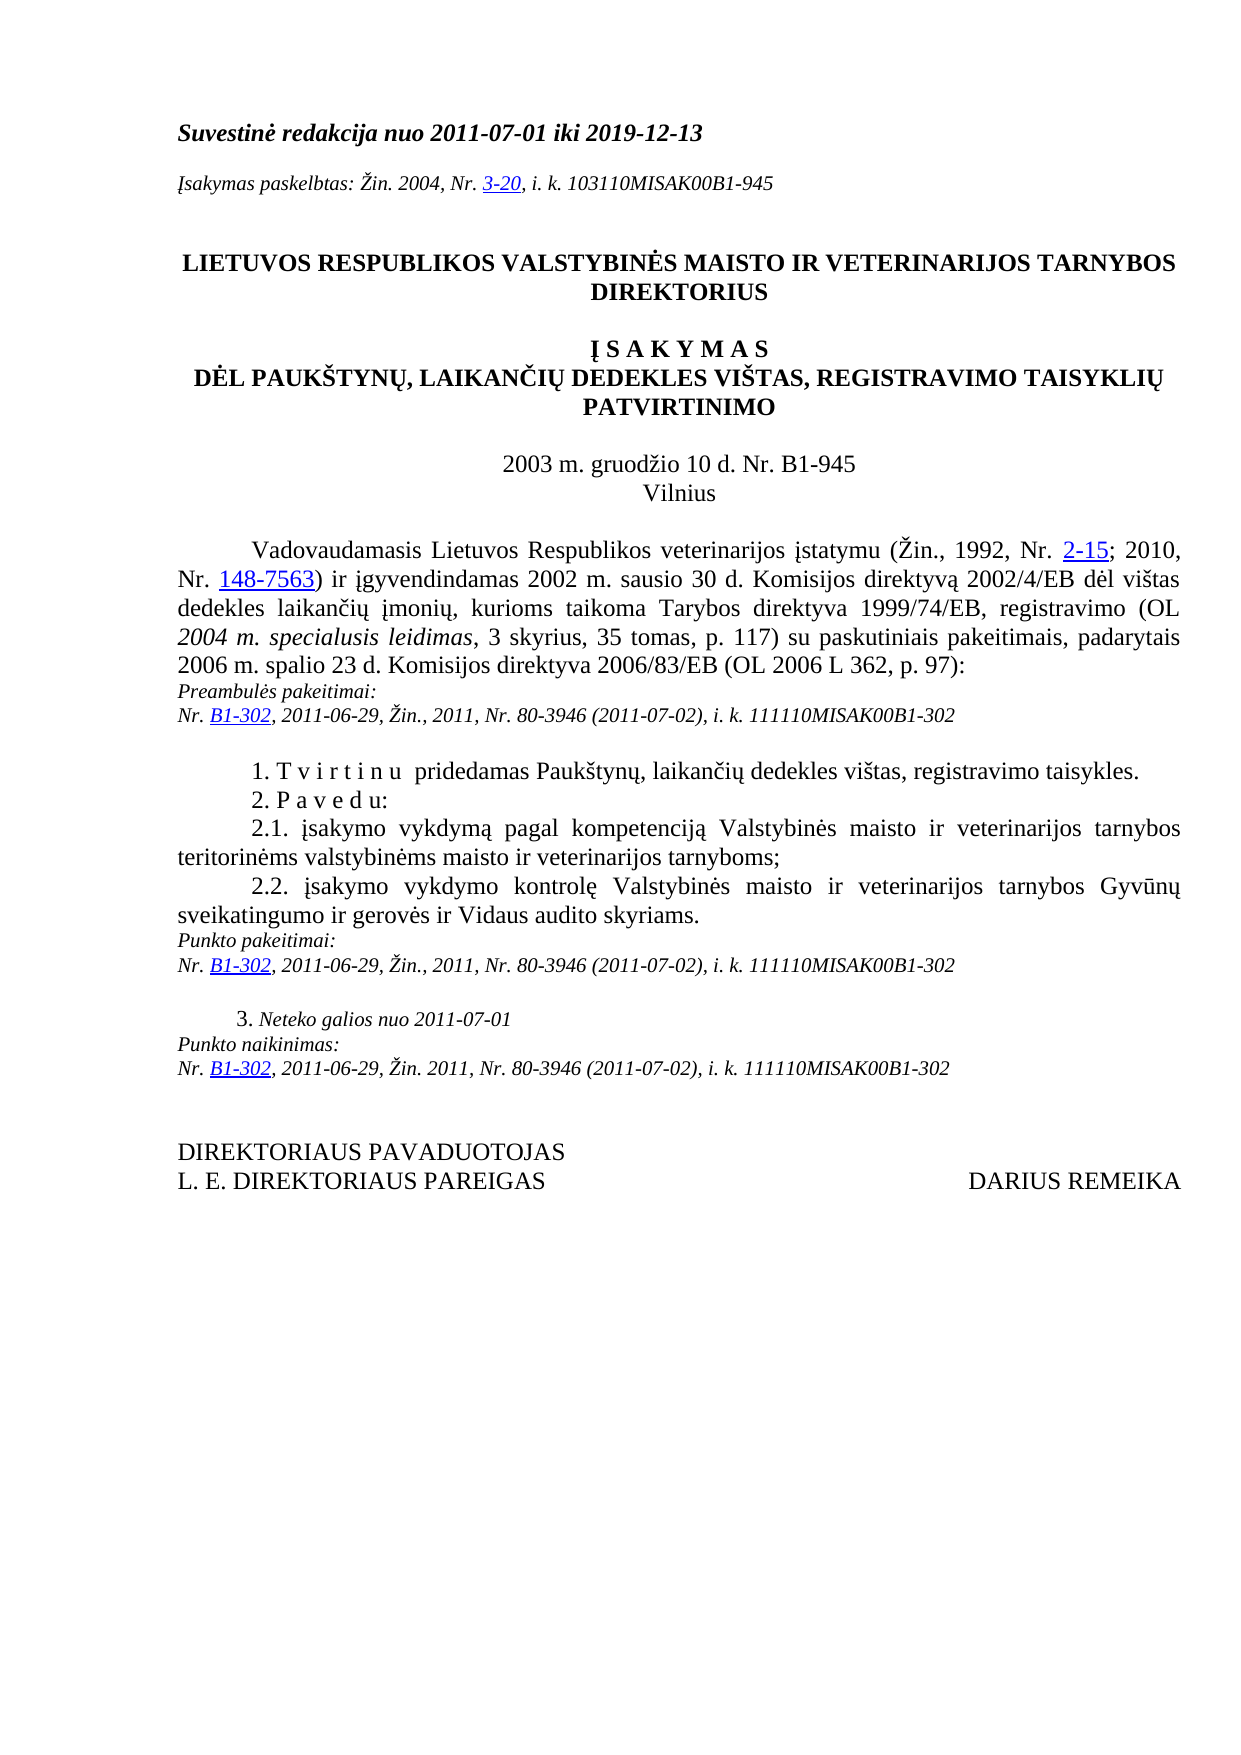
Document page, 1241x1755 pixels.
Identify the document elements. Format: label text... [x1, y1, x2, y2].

text LIETUVOS RESPUBLIKOS VALSTYBINĖS MAISTO IR VETERINARIJOS TARNYBOS DIREKTORIUS [177, 248, 1181, 305]
text 3. Neteko galios nuo 2011-07-01 [177, 1005, 1181, 1032]
text DIREKTORIAUS PAVADUOTOJAS [177, 1137, 1181, 1166]
text Nr. B1-302, 2011-06-29, Žin., 2011, Nr. 80-3946 (2011-07-02), i. k. 111110MISAK00B1-302 [177, 703, 1181, 727]
text 2.2. įsakymo vykdymo kontrolę Valstybinės maisto ir veterinarijos tarnybos Gyvūnų sveikatingumo ir gerovės ir Vidaus audito skyriams. [177, 871, 1181, 928]
text 2. Pavedu: [177, 785, 1181, 813]
text Suvestinė redakcija nuo 2011-07-01 iki 2019-12-13 [177, 118, 1181, 147]
text 1. Tvirtinu pridedamas Paukštynų, laikančių dedekles vištas, registravimo taisykles. [177, 756, 1181, 785]
text Nr. B1-302, 2011-06-29, Žin., 2011, Nr. 80-3946 (2011-07-02), i. k. 111110MISAK00B1-302 [177, 952, 1181, 977]
text L. E. DIREKTORIAUS PAREIGAS DARIUS REMEIKA [177, 1166, 1181, 1195]
text Nr. B1-302, 2011-06-29, Žin. 2011, Nr. 80-3946 (2011-07-02), i. k. 111110MISAK00B1-302 [177, 1056, 1181, 1080]
text Preambulės pakeitimai: [177, 679, 1181, 703]
text DĖL PAUKŠTYNŲ, LAIKANČIŲ DEDEKLES VIŠTAS, REGISTRAVIMO TAISYKLIŲ PATVIRTINIMO [177, 363, 1181, 420]
text Įsakymas paskelbtas: Žin. 2004, Nr. 3-20, i. k. 103110MISAK00B1-945 [177, 171, 1181, 195]
text Vilnius [177, 478, 1181, 507]
text 2003 m. gruodžio 10 d. Nr. B1-945 [177, 449, 1181, 478]
text Į S A K Y M A S [177, 334, 1181, 363]
text Vadovaudamasis Lietuvos Respublikos veterinarijos įstatymu (Žin., 1992, Nr. 2-15; 2010, Nr. 148-7563) ir įgyvendindamas 2002 m. sausio 30 d. Komisijos direktyvą 2002/4/EB dėl vištas dedekles laikančių įmonių, kurioms taikoma Tarybos direktyva 1999/74/EB, registravimo (OL 2004 m. specialusis leidimas, 3 skyrius, 35 tomas, p. 117) su paskutiniais pakeitimais, padarytais 2006 m. spalio 23 d. Komisijos direktyva 2006/83/EB (OL 2006 L 362, p. 97): [177, 535, 1181, 679]
text Punkto naikinimas: [177, 1032, 1181, 1056]
text 2.1. įsakymo vykdymą pagal kompetenciją Valstybinės maisto ir veterinarijos tarnybos teritorinėms valstybinėms maisto ir veterinarijos tarnyboms; [177, 813, 1181, 871]
text Punkto pakeitimai: [177, 928, 1181, 952]
